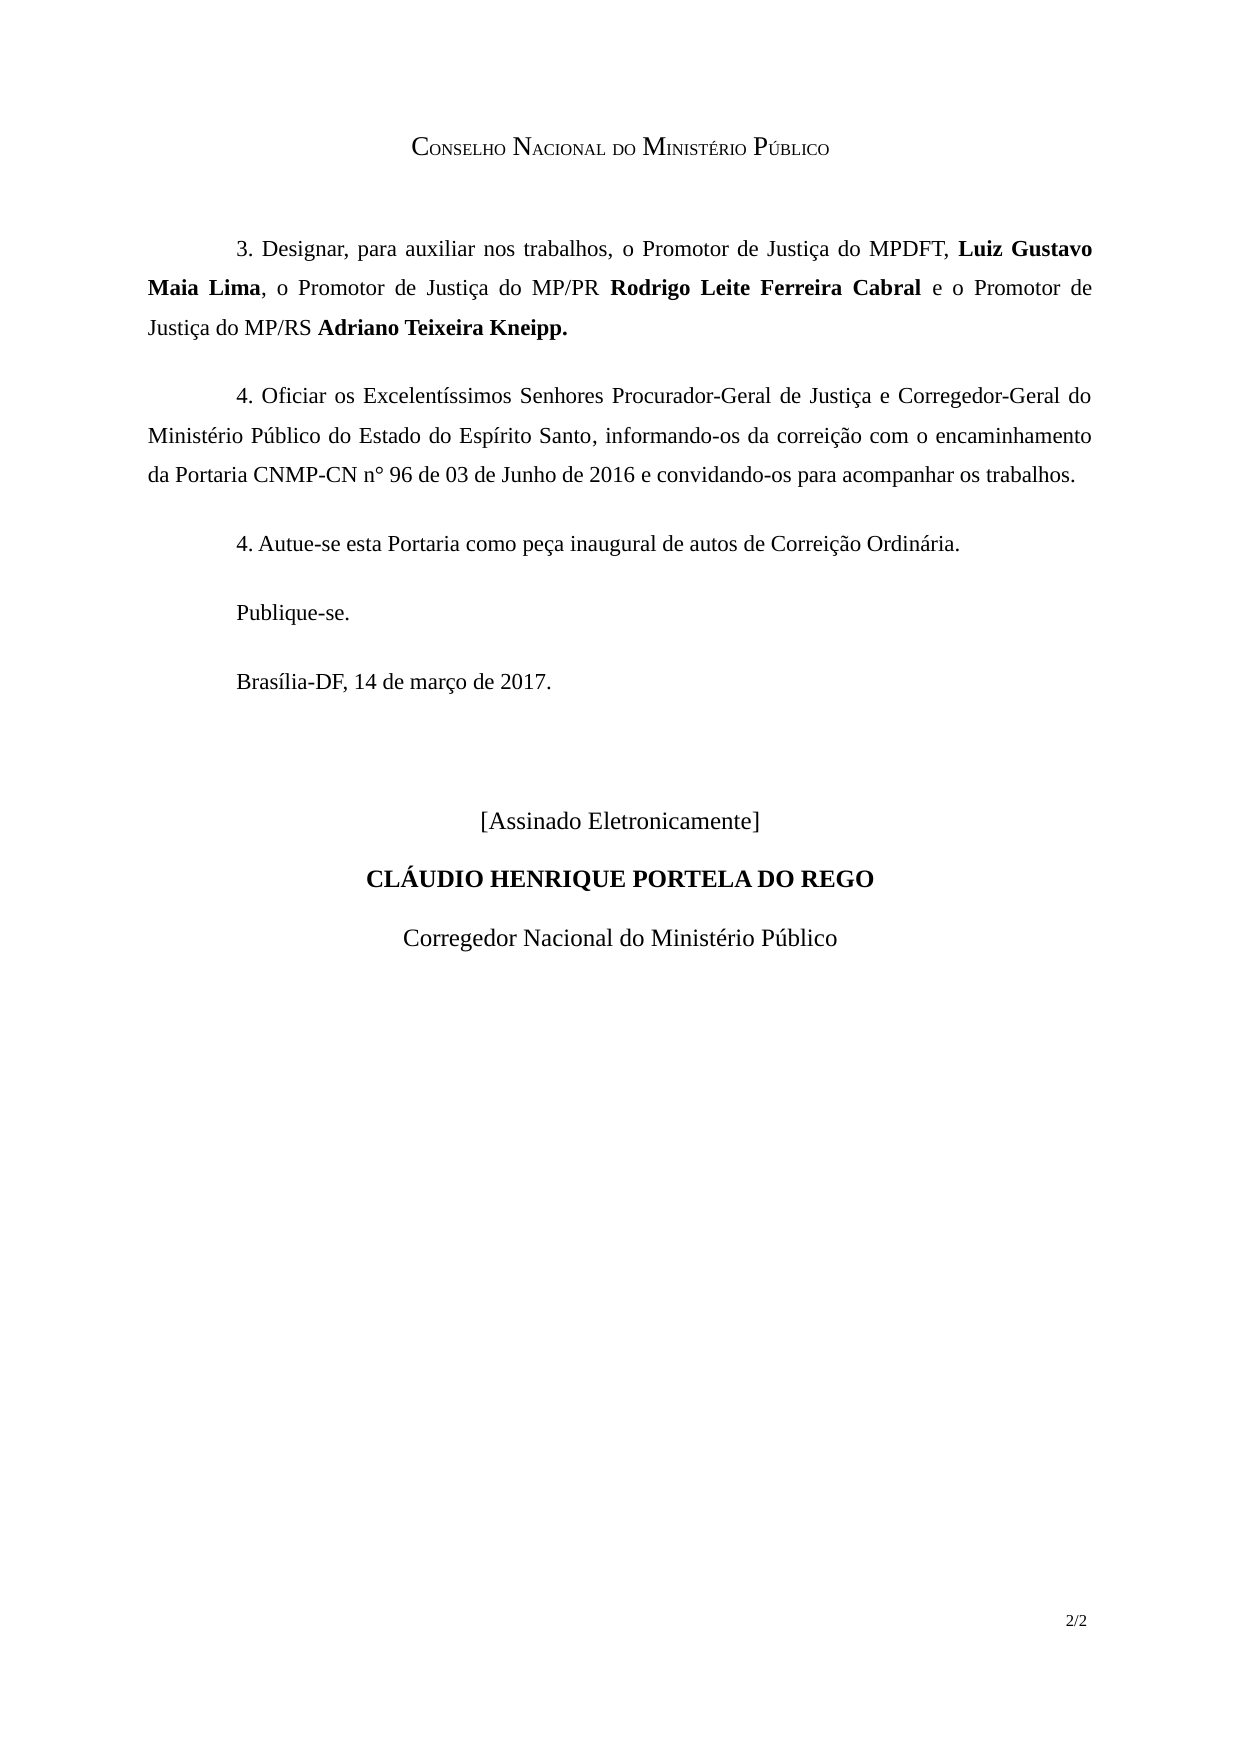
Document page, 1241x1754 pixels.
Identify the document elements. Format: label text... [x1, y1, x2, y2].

text Corregedor Nacional do Ministério Público [148, 923, 1093, 951]
text Publique-se. [148, 599, 1093, 626]
text [Assinado Eletronicamente] [148, 806, 1093, 835]
text 4. Autue-se esta Portaria como peça inaugural de autos de Correição Ordinária. [148, 530, 1093, 557]
text CLÁUDIO HENRIQUE PORTELA DO REGO [148, 864, 1093, 893]
text Brasília-DF, 14 de março de 2017. [148, 668, 1093, 695]
text 4. Oficiar os Excelentíssimos Senhores Procurador-Geral de Justiça e Corregedor-Geral do Ministério Público do Estado do Espírito Santo, informando-os da correição com o encaminhamento da Portaria CNMP-CN n° 96 de 03 de Junho de 2016 e convidando-os para acompanhar os trabalhos. [148, 382, 1093, 488]
text 3. Designar, para auxiliar nos trabalhos, o Promotor de Justiça do MPDFT, Luiz Gustavo Maia Lima, o Promotor de Justiça do MP/PR Rodrigo Leite Ferreira Cabral e o Promotor de Justiça do MP/RS Adriano Teixeira Kneipp. [148, 234, 1093, 340]
